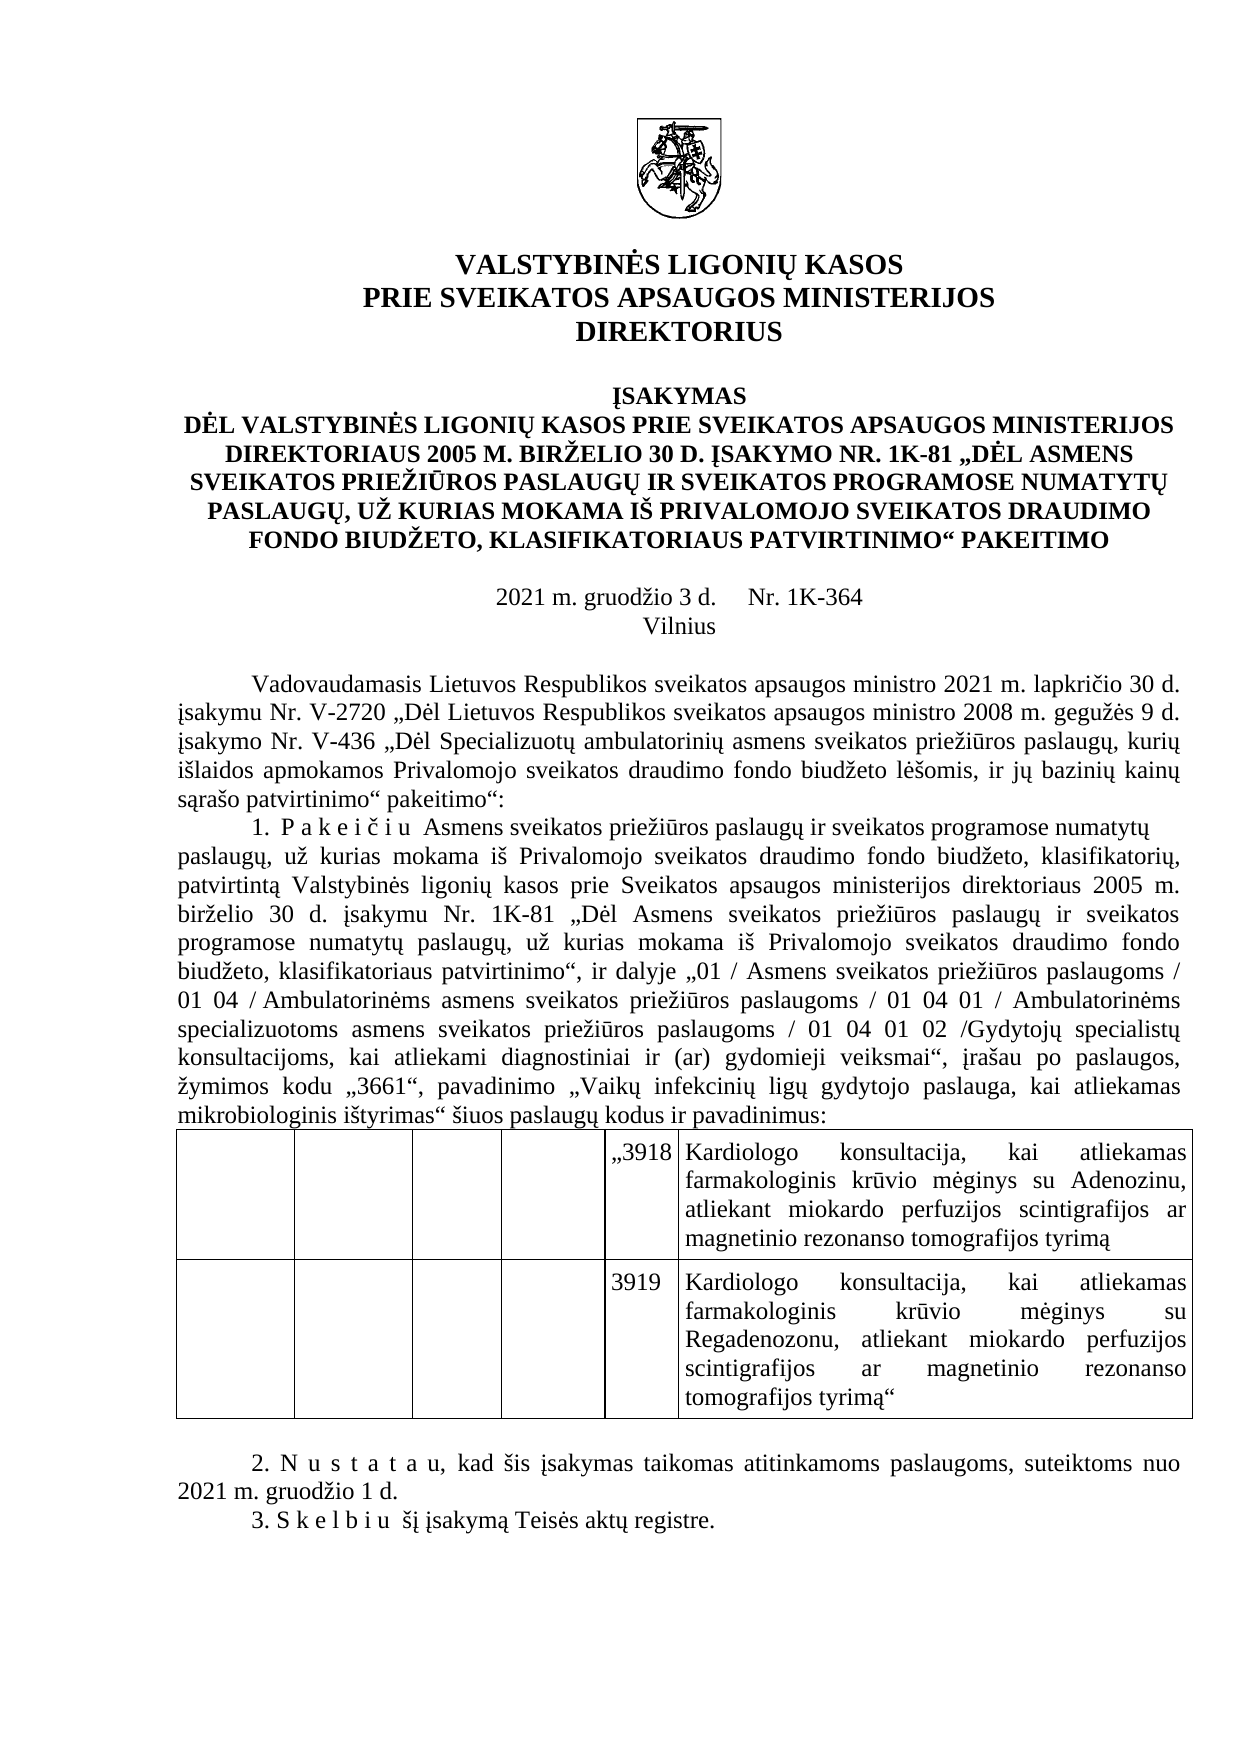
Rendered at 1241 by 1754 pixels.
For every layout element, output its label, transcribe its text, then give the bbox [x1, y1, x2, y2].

table_header [502, 1130, 604, 1259]
text ĮSAKYMAS [177, 381, 1181, 410]
table_cell [502, 1260, 604, 1418]
table_header [177, 1130, 294, 1259]
table_cell [177, 1260, 294, 1418]
text DĖL VALSTYBINĖS LIGONIŲ KASOS PRIE SVEIKATOS APSAUGOS MINISTERIJOS DIREKTORIAUS 2005 M. BIRŽELIO 30 D. ĮSAKYMO NR. 1K-81 „DĖL ASMENS SVEIKATOS PRIEŽIŪROS PASLAUGŲ IR SVEIKATOS PROGRAMOSE NUMATYTŲ PASLAUGŲ, UŽ KURIAS MOKAMA IŠ PRIVALOMOJO SVEIKATOS DRAUDIMO FONDO BIUDŽETO, KLASIFIKATORIAUS PATVIRTINIMO“ PAKEITIMO [177, 410, 1181, 554]
text DIREKTORIUS [177, 314, 1181, 348]
text PRIE SVEIKATOS APSAUGOS MINISTERIJOS [177, 281, 1181, 314]
text 1. P a k e i č i u Asmens sveikatos priežiūros paslaugų ir sveikatos programose numatytų [251, 812, 1181, 841]
text 2. N u s t a t a u, kad šis įsakymas taikomas atitinkamoms paslaugoms, suteiktoms nuo 2021 m. gruodžio 1 d. [177, 1448, 1181, 1505]
text VALSTYBINĖS LIGONIŲ KASOS [177, 247, 1181, 281]
text 3. S k e l b i u šį įsakymą Teisės aktų registre. [177, 1505, 1181, 1534]
table_header „3918 [606, 1130, 678, 1259]
text 2021 m. gruodžio 3 d. Nr. 1K-364 [177, 582, 1181, 611]
text paslaugų, už kurias mokama iš Privalomojo sveikatos draudimo fondo biudžeto, klasifikatorių, patvirtintą Valstybinės ligonių kasos prie Sveikatos apsaugos ministerijos direktoriaus 2005 m. birželio 30 d. įsakymu Nr. 1K-81 „Dėl Asmens sveikatos priežiūros paslaugų ir sveikatos programose numatytų paslaugų, už kurias mokama iš Privalomojo sveikatos draudimo fondo biudžeto, klasifikatoriaus patvirtinimo“, ir dalyje „01 / Asmens sveikatos priežiūros paslaugoms / 01 04 / Ambulatorinėms asmens sveikatos priežiūros paslaugoms / 01 04 01 / Ambulatorinėms specializuotoms asmens sveikatos priežiūros paslaugoms / 01 04 01 02 /Gydytojų specialistų konsultacijoms, kai atliekami diagnostiniai ir (ar) gydomieji veiksmai“, įrašau po paslaugos, žymimos kodu „3661“, pavadinimo „Vaikų infekcinių ligų gydytojo paslauga, kai atliekamas mikrobiologinis ištyrimas“ šiuos paslaugų kodus ir pavadinimus: [177, 841, 1181, 1129]
table_cell 3919 [606, 1260, 678, 1418]
table_header Kardiologo konsultacija, kai atliekamas farmakologinis krūvio mėginys su Adenozinu, atliekant miokardo perfuzijos scintigrafijos ar magnetinio rezonanso tomografijos tyrimą [679, 1130, 1192, 1259]
text Vadovaudamasis Lietuvos Respublikos sveikatos apsaugos ministro 2021 m. lapkričio 30 d. įsakymu Nr. V-2720 „Dėl Lietuvos Respublikos sveikatos apsaugos ministro 2008 m. gegužės 9 d. įsakymo Nr. V-436 „Dėl Specializuotų ambulatorinių asmens sveikatos priežiūros paslaugų, kurių išlaidos apmokamos Privalomojo sveikatos draudimo fondo biudžeto lėšomis, ir jų bazinių kainų sąrašo patvirtinimo“ pakeitimo“: [177, 669, 1181, 812]
table_cell [413, 1260, 501, 1418]
text Vilnius [177, 611, 1181, 640]
table_cell Kardiologo konsultacija, kai atliekamas farmakologinis krūvio mėginys su Regadenozonu, atliekant miokardo perfuzijos scintigrafijos ar magnetinio rezonanso tomografijos tyrimą“ [679, 1260, 1192, 1418]
table_cell [295, 1260, 412, 1418]
table_header [413, 1130, 501, 1259]
table_header [295, 1130, 412, 1259]
